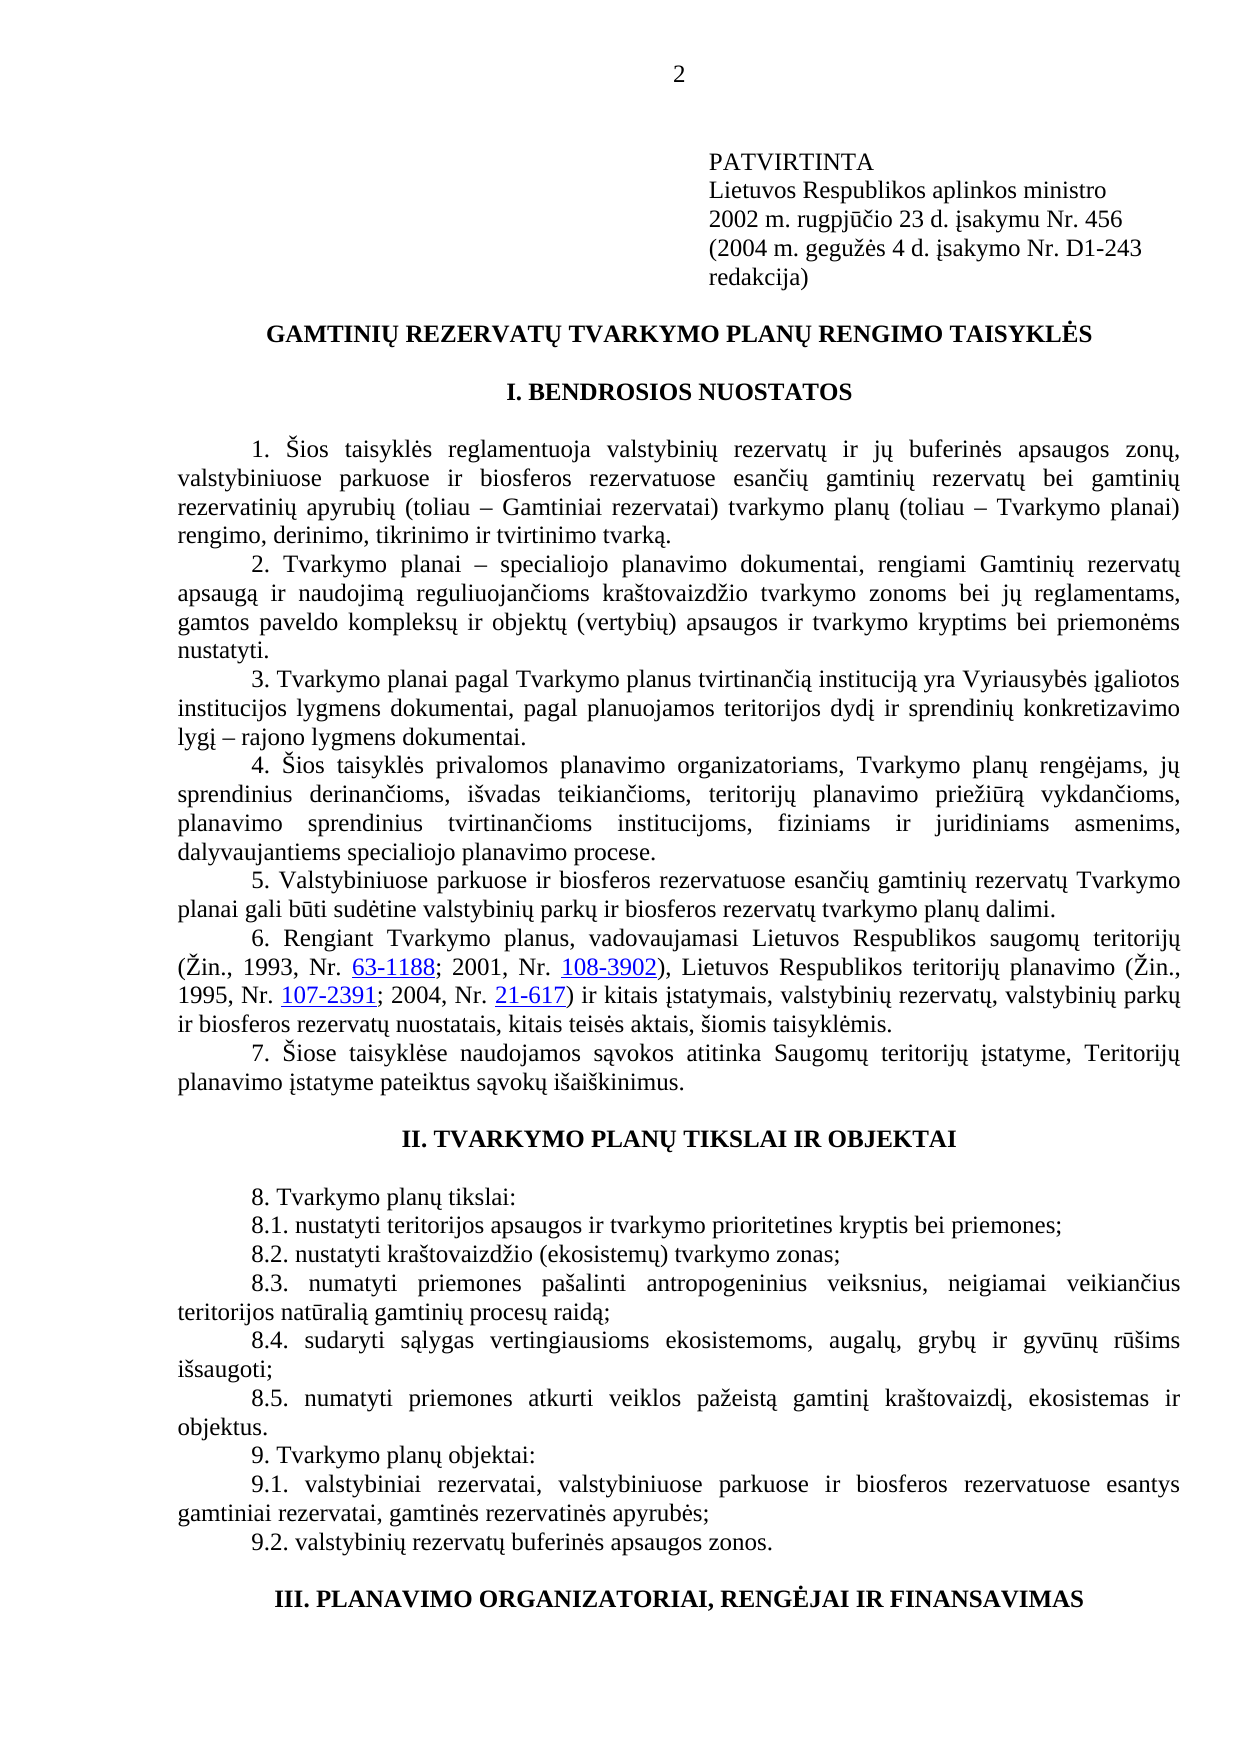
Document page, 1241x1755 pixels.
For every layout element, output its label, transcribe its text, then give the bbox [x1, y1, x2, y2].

text III. PLANAVIMO ORGANIZATORIAI, RENGĖJAI IR FINANSAVIMAS [177, 1584, 1181, 1613]
text (2004 m. gegužės 4 d. įsakymo Nr. D1-243 [177, 233, 1181, 262]
text gamtinių rezervatų tvarkymo planų rengimo TAISYKLĖS [177, 319, 1181, 348]
text 9.2. valstybinių rezervatų buferinės apsaugos zonos. [177, 1527, 1181, 1556]
text 8.3. numatyti priemones pašalinti antropogeninius veiksnius, neigiamai veikiančius teritorijos natūralią gamtinių procesų raidą; [177, 1268, 1181, 1326]
text 2002 m. rugpjūčio 23 d. įsakymu Nr. 456 [177, 204, 1181, 233]
text 8.4. sudaryti sąlygas vertingiausioms ekosistemoms, augalų, grybų ir gyvūnų rūšims išsaugoti; [177, 1326, 1181, 1383]
text 8. Tvarkymo planų tikslai: [177, 1182, 1181, 1211]
text 9.1. valstybiniai rezervatai, valstybiniuose parkuose ir biosferos rezervatuose esantys gamtiniai rezervatai, gamtinės rezervatinės apyrubės; [177, 1469, 1181, 1527]
text 1. Šios taisyklės reglamentuoja valstybinių rezervatų ir jų buferinės apsaugos zonų, valstybiniuose parkuose ir biosferos rezervatuose esančių gamtinių rezervatų bei gamtinių rezervatinių apyrubių (toliau – Gamtiniai rezervatai) tvarkymo planų (toliau – Tvarkymo planai) rengimo, derinimo, tikrinimo ir tvirtinimo tvarką. [177, 434, 1181, 549]
text 3. Tvarkymo planai pagal Tvarkymo planus tvirtinančią instituciją yra Vyriausybės įgaliotos institucijos lygmens dokumentai, pagal planuojamos teritorijos dydį ir sprendinių konkretizavimo lygį – rajono lygmens dokumentai. [177, 664, 1181, 751]
text 8.1. nustatyti teritorijos apsaugos ir tvarkymo prioritetines kryptis bei priemones; [177, 1211, 1181, 1239]
text 6. Rengiant Tvarkymo planus, vadovaujamasi Lietuvos Respublikos saugomų teritorijų (Žin., 1993, Nr. 63-1188; 2001, Nr. 108-3902), Lietuvos Respublikos teritorijų planavimo (Žin., 1995, Nr. 107-2391; 2004, Nr. 21-617) ir kitais įstatymais, valstybinių rezervatų, valstybinių parkų ir biosferos rezervatų nuostatais, kitais teisės aktais, šiomis taisyklėmis. [177, 923, 1181, 1038]
text 8.2. nustatyti kraštovaizdžio (ekosistemų) tvarkymo zonas; [177, 1239, 1181, 1268]
text 9. Tvarkymo planų objektai: [177, 1441, 1181, 1469]
text 7. Šiose taisyklėse naudojamos sąvokos atitinka Saugomų teritorijų įstatyme, Teritorijų planavimo įstatyme pateiktus sąvokų išaiškinimus. [177, 1038, 1181, 1096]
text redakcija) [177, 262, 1181, 291]
text 2. Tvarkymo planai – specialiojo planavimo dokumentai, rengiami Gamtinių rezervatų apsaugą ir naudojimą reguliuojančioms kraštovaizdžio tvarkymo zonoms bei jų reglamentams, gamtos paveldo kompleksų ir objektų (vertybių) apsaugos ir tvarkymo kryptims bei priemonėms nustatyti. [177, 549, 1181, 664]
text 8.5. numatyti priemones atkurti veiklos pažeistą gamtinį kraštovaizdį, ekosistemas ir objektus. [177, 1383, 1181, 1441]
text i. bendrosios nuostatos [177, 377, 1181, 406]
text Lietuvos Respublikos aplinkos ministro [177, 176, 1181, 204]
text 5. Valstybiniuose parkuose ir biosferos rezervatuose esančių gamtinių rezervatų Tvarkymo planai gali būti sudėtine valstybinių parkų ir biosferos rezervatų tvarkymo planų dalimi. [177, 866, 1181, 923]
text Patvirtinta [177, 147, 1181, 176]
text II. tvarkymo planų tikslai ir objektai [177, 1124, 1181, 1153]
text 4. Šios taisyklės privalomos planavimo organizatoriams, Tvarkymo planų rengėjams, jų sprendinius derinančioms, išvadas teikiančioms, teritorijų planavimo priežiūrą vykdančioms, planavimo sprendinius tvirtinančioms institucijoms, fiziniams ir juridiniams asmenims, dalyvaujantiems specialiojo planavimo procese. [177, 751, 1181, 866]
